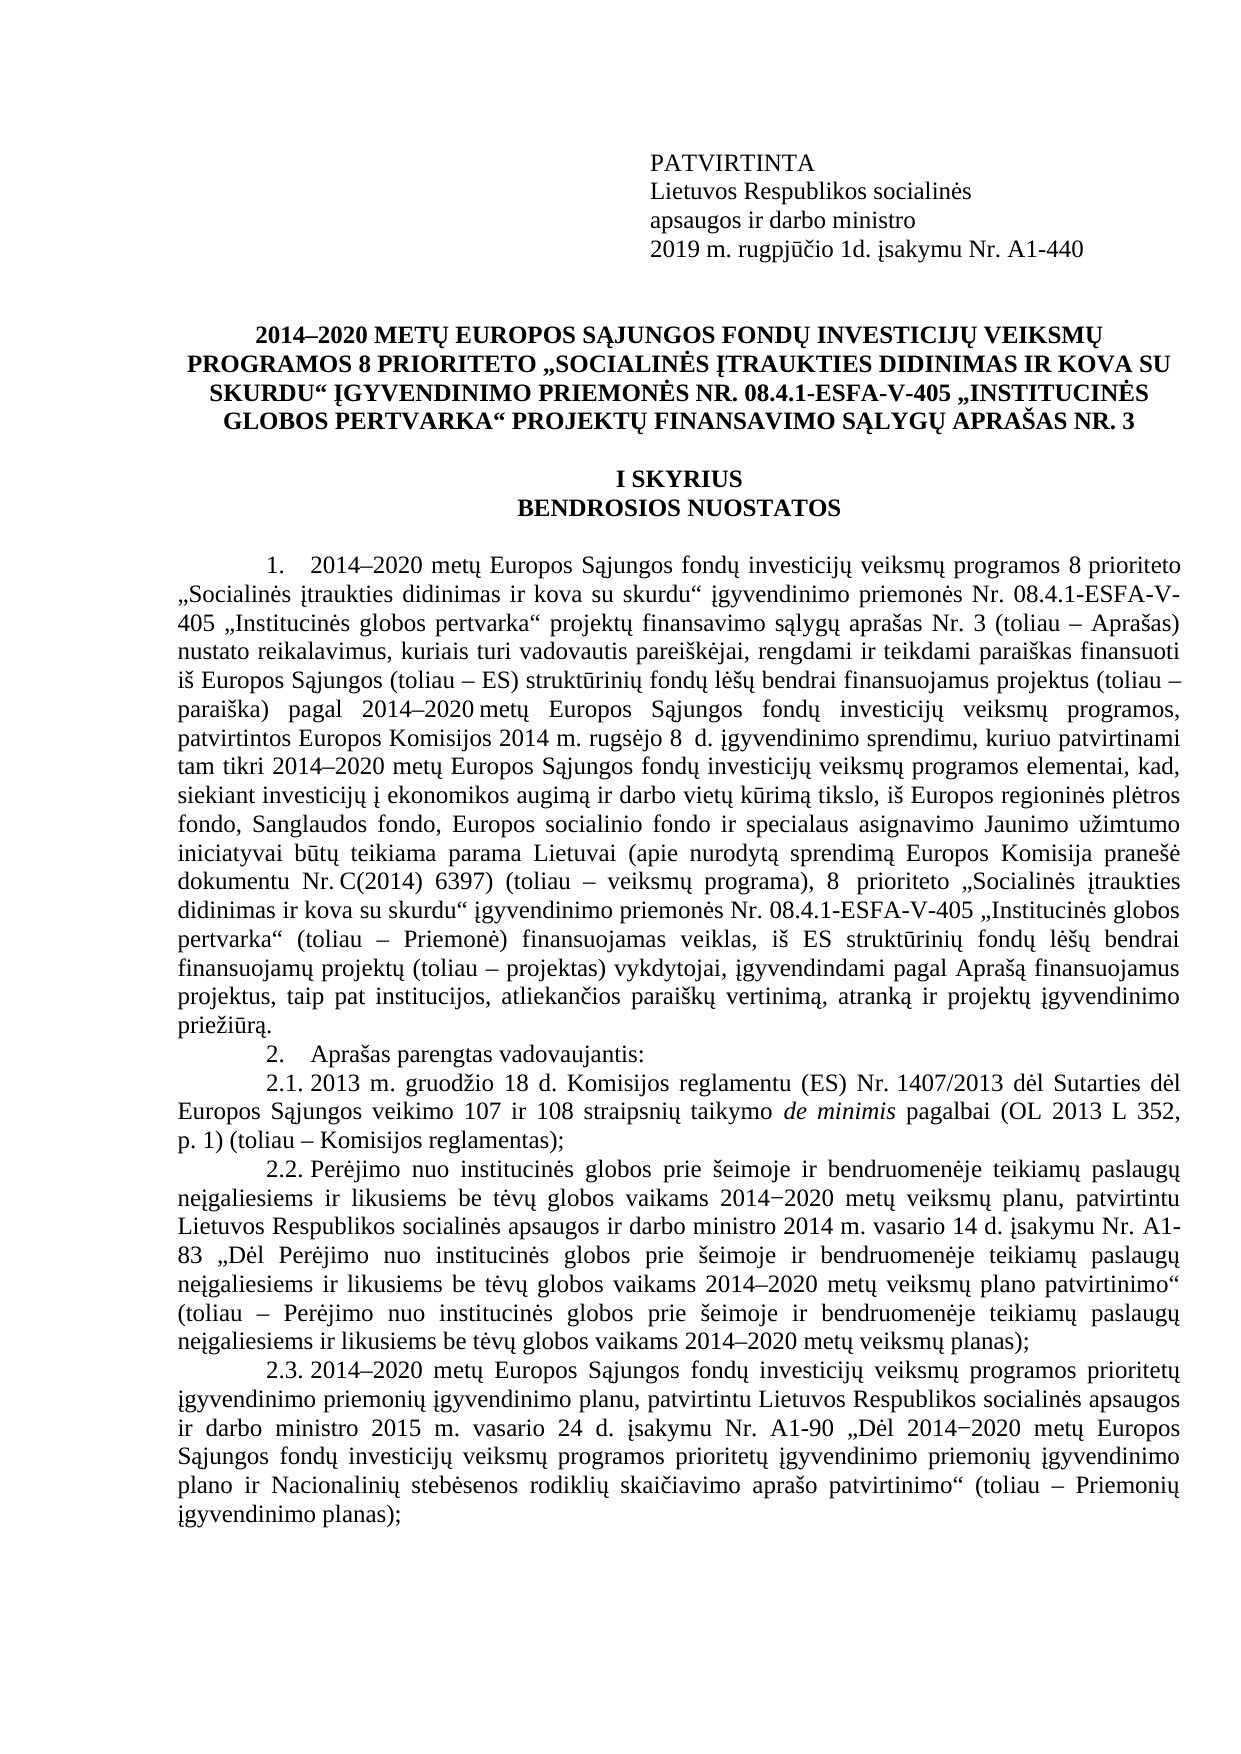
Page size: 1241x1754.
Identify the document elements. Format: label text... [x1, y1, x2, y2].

text Lietuvos Respublikos socialinės [561, 176, 1181, 205]
text I SKYRIUS [177, 464, 1181, 493]
text apsaugos ir darbo ministro [561, 205, 1181, 234]
text 2.3. 2014–2020 metų Europos Sąjungos fondų investicijų veiksmų programos prioritetų įgyvendinimo priemonių įgyvendinimo planu, patvirtintu Lietuvos Respublikos socialinės apsaugos ir darbo ministro 2015 m. vasario 24 d. įsakymu Nr. A1-90 „Dėl 2014−2020 metų Europos Sąjungos fondų investicijų veiksmų programos prioritetų įgyvendinimo priemonių įgyvendinimo plano ir Nacionalinių stebėsenos rodiklių skaičiavimo aprašo patvirtinimo“ (toliau – Priemonių įgyvendinimo planas); [177, 1355, 1181, 1528]
text 2019 m. rugpjūčio 1d. įsakymu Nr. A1-440 [561, 234, 1181, 263]
text 2014–2020 METŲ EUROPOS SĄJUNGOS FONDŲ INVESTICIJŲ VEIKSMŲ PROGRAMOS 8 PRIORITETO „SOCIALINĖS ĮTRAUKTIES DIDINIMAS IR KOVA SU SKURDU“ ĮGYVENDINIMO PRIEMONĖS NR. 08.4.1-ESFA-V-405 „INSTITUCINĖS GLOBOS PERTVARKA“ PROJEKTŲ FINANSAVIMO SĄLYGŲ APRAŠAS NR. 3 [177, 320, 1181, 435]
text 2. Aprašas parengtas vadovaujantis: [177, 1039, 1181, 1068]
text PATVIRTINTA [515, 148, 1181, 176]
text 2.1. 2013 m. gruodžio 18 d. Komisijos reglamentu (ES) Nr. 1407/2013 dėl Sutarties dėl Europos Sąjungos veikimo 107 ir 108 straipsnių taikymo de minimis pagalbai (OL 2013 L 352, p. 1) (toliau – Komisijos reglamentas); [177, 1068, 1181, 1154]
text 2.2. Perėjimo nuo institucinės globos prie šeimoje ir bendruomenėje teikiamų paslaugų neįgaliesiems ir likusiems be tėvų globos vaikams 2014−2020 metų veiksmų planu, patvirtintu Lietuvos Respublikos socialinės apsaugos ir darbo ministro 2014 m. vasario 14 d. įsakymu Nr. A1-83 „Dėl Perėjimo nuo institucinės globos prie šeimoje ir bendruomenėje teikiamų paslaugų neįgaliesiems ir likusiems be tėvų globos vaikams 2014–2020 metų veiksmų plano patvirtinimo“ (toliau – Perėjimo nuo institucinės globos prie šeimoje ir bendruomenėje teikiamų paslaugų neįgaliesiems ir likusiems be tėvų globos vaikams 2014–2020 metų veiksmų planas); [177, 1154, 1181, 1355]
text BENDROSIOS NUOSTATOS [177, 493, 1181, 521]
text 1. 2014–2020 metų Europos Sąjungos fondų investicijų veiksmų programos 8 prioriteto „Socialinės įtraukties didinimas ir kova su skurdu“ įgyvendinimo priemonės Nr. 08.4.1-ESFA-V-405 „Institucinės globos pertvarka“ projektų finansavimo sąlygų aprašas Nr. 3 (toliau – Aprašas) nustato reikalavimus, kuriais turi vadovautis pareiškėjai, rengdami ir teikdami paraiškas finansuoti iš Europos Sąjungos (toliau – ES) struktūrinių fondų lėšų bendrai finansuojamus projektus (toliau – paraiška) pagal 2014–2020 metų Europos Sąjungos fondų investicijų veiksmų programos, patvirtintos Europos Komisijos 2014 m. rugsėjo 8 d. įgyvendinimo sprendimu, kuriuo patvirtinami tam tikri 2014–2020 metų Europos Sąjungos fondų investicijų veiksmų programos elementai, kad, siekiant investicijų į ekonomikos augimą ir darbo vietų kūrimą tikslo, iš Europos regioninės plėtros fondo, Sanglaudos fondo, Europos socialinio fondo ir specialaus asignavimo Jaunimo užimtumo iniciatyvai būtų teikiama parama Lietuvai (apie nurodytą sprendimą Europos Komisija pranešė dokumentu Nr. C(2014) 6397) (toliau – veiksmų programa), 8 prioriteto „Socialinės įtraukties didinimas ir kova su skurdu“ įgyvendinimo priemonės Nr. 08.4.1-ESFA-V-405 „Institucinės globos pertvarka“ (toliau – Priemonė) finansuojamas veiklas, iš ES struktūrinių fondų lėšų bendrai finansuojamų projektų (toliau – projektas) vykdytojai, įgyvendindami pagal Aprašą finansuojamus projektus, taip pat institucijos, atliekančios paraiškų vertinimą, atranką ir projektų įgyvendinimo priežiūrą. [177, 550, 1181, 1039]
